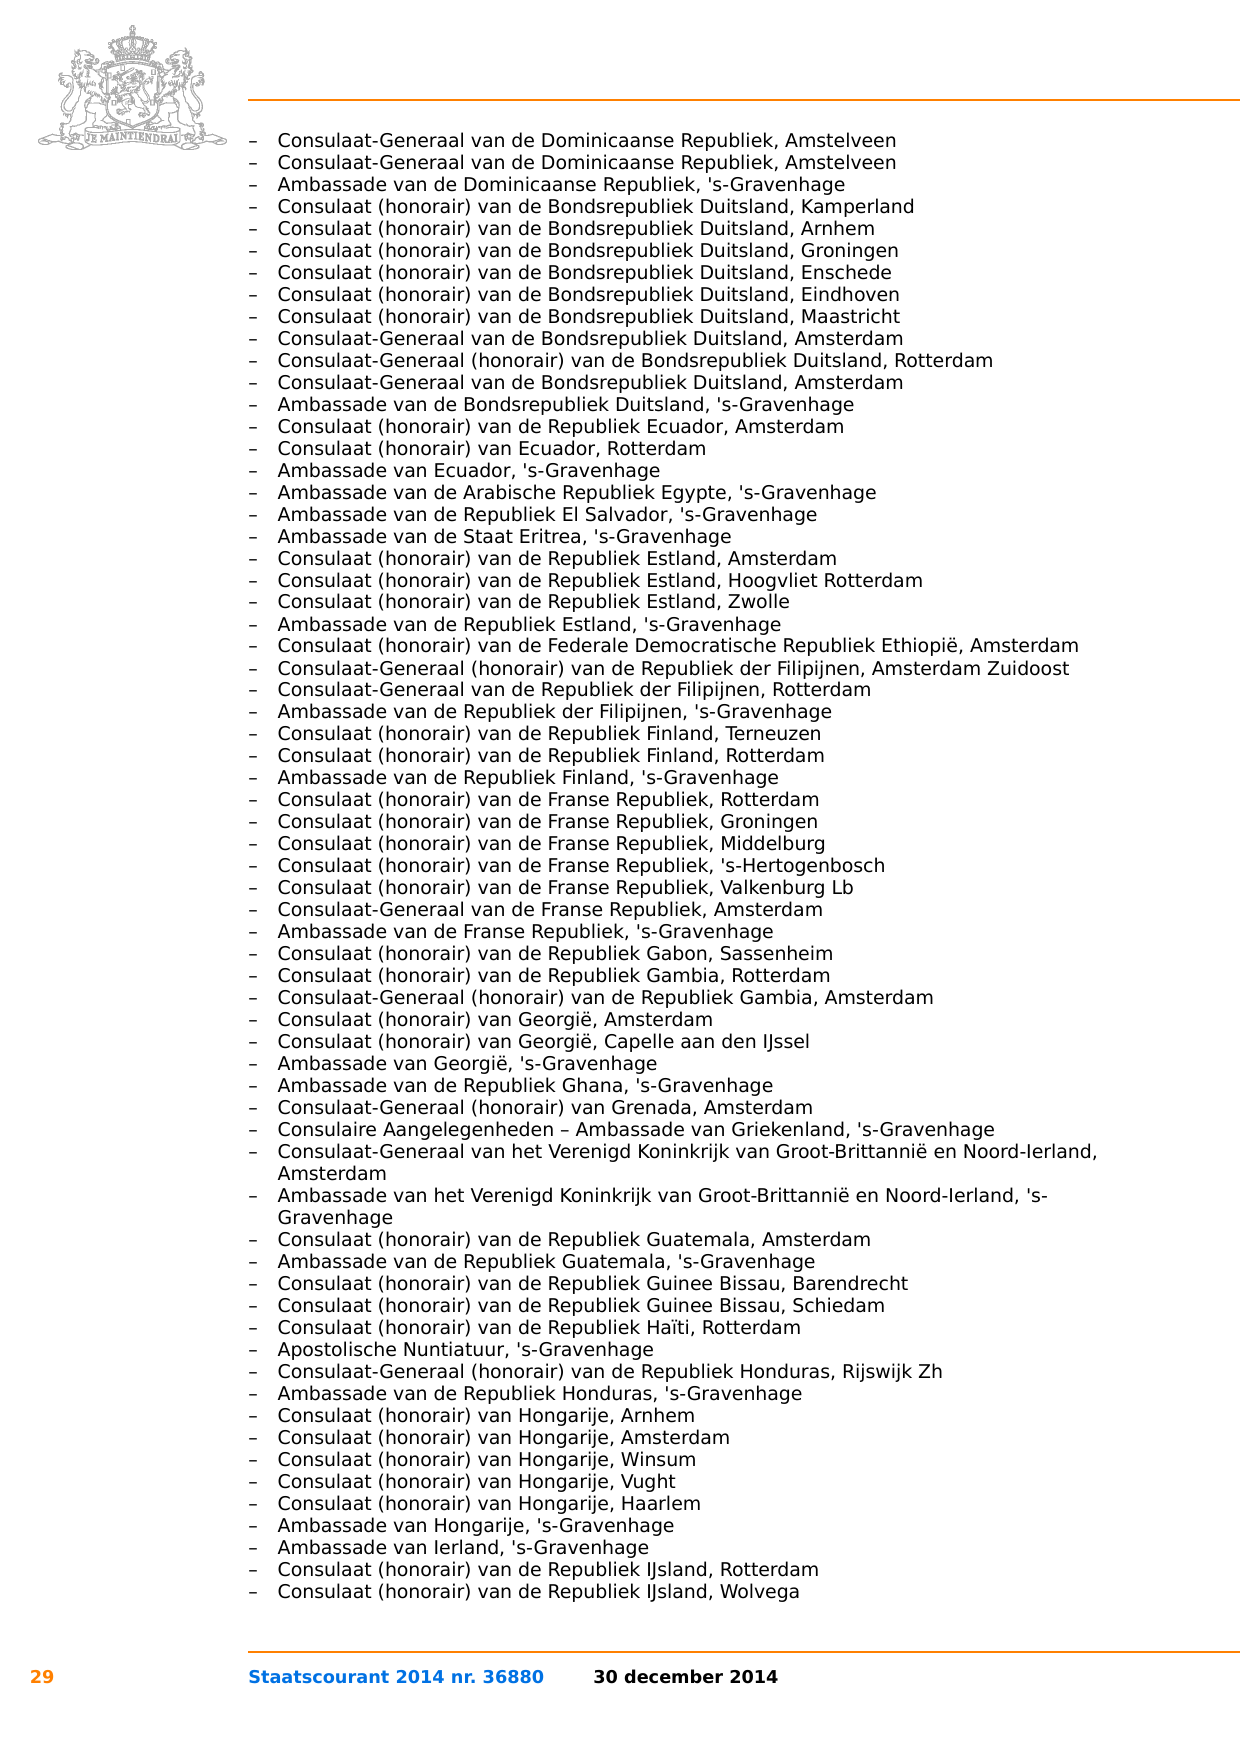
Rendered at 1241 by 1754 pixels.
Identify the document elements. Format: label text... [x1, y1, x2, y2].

text – Consulaat (honorair) van de Republiek Guatemala, Amsterdam [248, 1229, 1163, 1251]
text – Ambassade van de Republiek Estland, 's-Gravenhage [248, 613, 1163, 635]
text – Consulaat (honorair) van Georgië, Capelle aan den IJssel [248, 1031, 1163, 1053]
text – Apostolische Nuntiatuur, 's-Gravenhage [248, 1339, 1163, 1361]
text – Consulaat (honorair) van de Franse Republiek, Valkenburg Lb [248, 877, 1163, 899]
text – Ambassade van de Arabische Republiek Egypte, 's-Gravenhage [248, 482, 1163, 503]
text – Consulaat-Generaal van de Bondsrepubliek Duitsland, Amsterdam [248, 328, 1163, 350]
text – Consulaat-Generaal (honorair) van Grenada, Amsterdam [248, 1097, 1163, 1119]
text – Consulaat (honorair) van Hongarije, Haarlem [248, 1493, 1163, 1514]
text – Ambassade van Georgië, 's-Gravenhage [248, 1053, 1163, 1075]
text – Consulaat-Generaal (honorair) van de Bondsrepubliek Duitsland, Rotterdam [248, 350, 1163, 372]
text – Ambassade van de Staat Eritrea, 's-Gravenhage [248, 526, 1163, 547]
text – Consulaat-Generaal van de Franse Republiek, Amsterdam [248, 899, 1163, 921]
text – Consulaat (honorair) van de Republiek Estland, Amsterdam [248, 547, 1163, 569]
text – Consulaat (honorair) van de Republiek Haïti, Rotterdam [248, 1317, 1163, 1339]
text – Consulaat (honorair) van de Bondsrepubliek Duitsland, Eindhoven [248, 284, 1163, 306]
text – Consulaat (honorair) van Hongarije, Winsum [248, 1449, 1163, 1471]
text – Consulaat (honorair) van de Republiek Gambia, Rotterdam [248, 965, 1163, 987]
text – Ambassade van de Republiek der Filipijnen, 's-Gravenhage [248, 701, 1163, 723]
text – Ambassade van de Franse Republiek, 's-Gravenhage [248, 921, 1163, 943]
text – Consulaat-Generaal (honorair) van de Republiek der Filipijnen, Amsterdam Zuidoost [248, 657, 1163, 679]
text – Consulaat (honorair) van Hongarije, Vught [248, 1471, 1163, 1493]
text – Consulaat (honorair) van de Federale Democratische Republiek Ethiopië, Amsterdam [248, 635, 1163, 657]
text – Consulaat (honorair) van de Republiek Gabon, Sassenheim [248, 943, 1163, 965]
text – Ambassade van Ecuador, 's-Gravenhage [248, 459, 1163, 482]
text – Consulaat (honorair) van de Republiek Guinee Bissau, Barendrecht [248, 1273, 1163, 1295]
text – Ambassade van Ierland, 's-Gravenhage [248, 1537, 1163, 1558]
text – Ambassade van het Verenigd Koninkrijk van Groot-Brittannië en Noord-Ierland, 's-Gravenhage [248, 1185, 1163, 1229]
picture [38, 25, 227, 150]
text – Consulaat (honorair) van de Republiek Guinee Bissau, Schiedam [248, 1295, 1163, 1317]
text – Consulaat (honorair) van de Franse Republiek, Middelburg [248, 833, 1163, 855]
text – Consulaat (honorair) van de Republiek Finland, Terneuzen [248, 723, 1163, 745]
text – Consulaat-Generaal van de Dominicaanse Republiek, Amstelveen [248, 130, 1163, 152]
text – Consulaat-Generaal van het Verenigd Koninkrijk van Groot-Brittannië en Noord-Ierland, Amsterdam [248, 1141, 1163, 1185]
text – Consulaat-Generaal (honorair) van de Republiek Honduras, Rijswijk Zh [248, 1361, 1163, 1383]
text – Consulaat (honorair) van de Bondsrepubliek Duitsland, Arnhem [248, 218, 1163, 240]
text – Ambassade van de Republiek Honduras, 's-Gravenhage [248, 1383, 1163, 1405]
text – Ambassade van de Republiek Ghana, 's-Gravenhage [248, 1075, 1163, 1097]
text – Consulaat (honorair) van de Franse Republiek, Groningen [248, 811, 1163, 833]
text – Consulaire Aangelegenheden – Ambassade van Griekenland, 's-Gravenhage [248, 1119, 1163, 1141]
text – Ambassade van de Dominicaanse Republiek, 's-Gravenhage [248, 174, 1163, 196]
text – Consulaat (honorair) van de Republiek Estland, Zwolle [248, 591, 1163, 613]
text – Consulaat (honorair) van de Franse Republiek, 's-Hertogenbosch [248, 855, 1163, 877]
text – Consulaat (honorair) van de Franse Republiek, Rotterdam [248, 789, 1163, 811]
text – Consulaat (honorair) van de Republiek Finland, Rotterdam [248, 745, 1163, 767]
text – Ambassade van de Bondsrepubliek Duitsland, 's-Gravenhage [248, 394, 1163, 416]
text – Consulaat (honorair) van de Republiek Estland, Hoogvliet Rotterdam [248, 569, 1163, 591]
text – Consulaat-Generaal van de Dominicaanse Republiek, Amstelveen [248, 152, 1163, 174]
text – Consulaat (honorair) van Hongarije, Amsterdam [248, 1427, 1163, 1449]
text – Consulaat-Generaal (honorair) van de Republiek Gambia, Amsterdam [248, 987, 1163, 1009]
text – Consulaat-Generaal van de Bondsrepubliek Duitsland, Amsterdam [248, 372, 1163, 394]
text – Ambassade van de Republiek Guatemala, 's-Gravenhage [248, 1251, 1163, 1273]
text – Ambassade van de Republiek Finland, 's-Gravenhage [248, 767, 1163, 789]
text – Consulaat (honorair) van Ecuador, Rotterdam [248, 438, 1163, 459]
text – Consulaat-Generaal van de Republiek der Filipijnen, Rotterdam [248, 679, 1163, 701]
text – Consulaat (honorair) van de Republiek Ecuador, Amsterdam [248, 416, 1163, 438]
text – Ambassade van Hongarije, 's-Gravenhage [248, 1514, 1163, 1537]
text – Consulaat (honorair) van Georgië, Amsterdam [248, 1009, 1163, 1031]
text – Consulaat (honorair) van Hongarije, Arnhem [248, 1405, 1163, 1427]
text – Consulaat (honorair) van de Bondsrepubliek Duitsland, Groningen [248, 240, 1163, 262]
text – Consulaat (honorair) van de Republiek IJsland, Rotterdam [248, 1558, 1163, 1581]
text – Consulaat (honorair) van de Republiek IJsland, Wolvega [248, 1581, 1163, 1602]
text – Consulaat (honorair) van de Bondsrepubliek Duitsland, Kamperland [248, 196, 1163, 218]
text – Consulaat (honorair) van de Bondsrepubliek Duitsland, Enschede [248, 262, 1163, 284]
text – Ambassade van de Republiek El Salvador, 's-Gravenhage [248, 503, 1163, 526]
text – Consulaat (honorair) van de Bondsrepubliek Duitsland, Maastricht [248, 306, 1163, 328]
